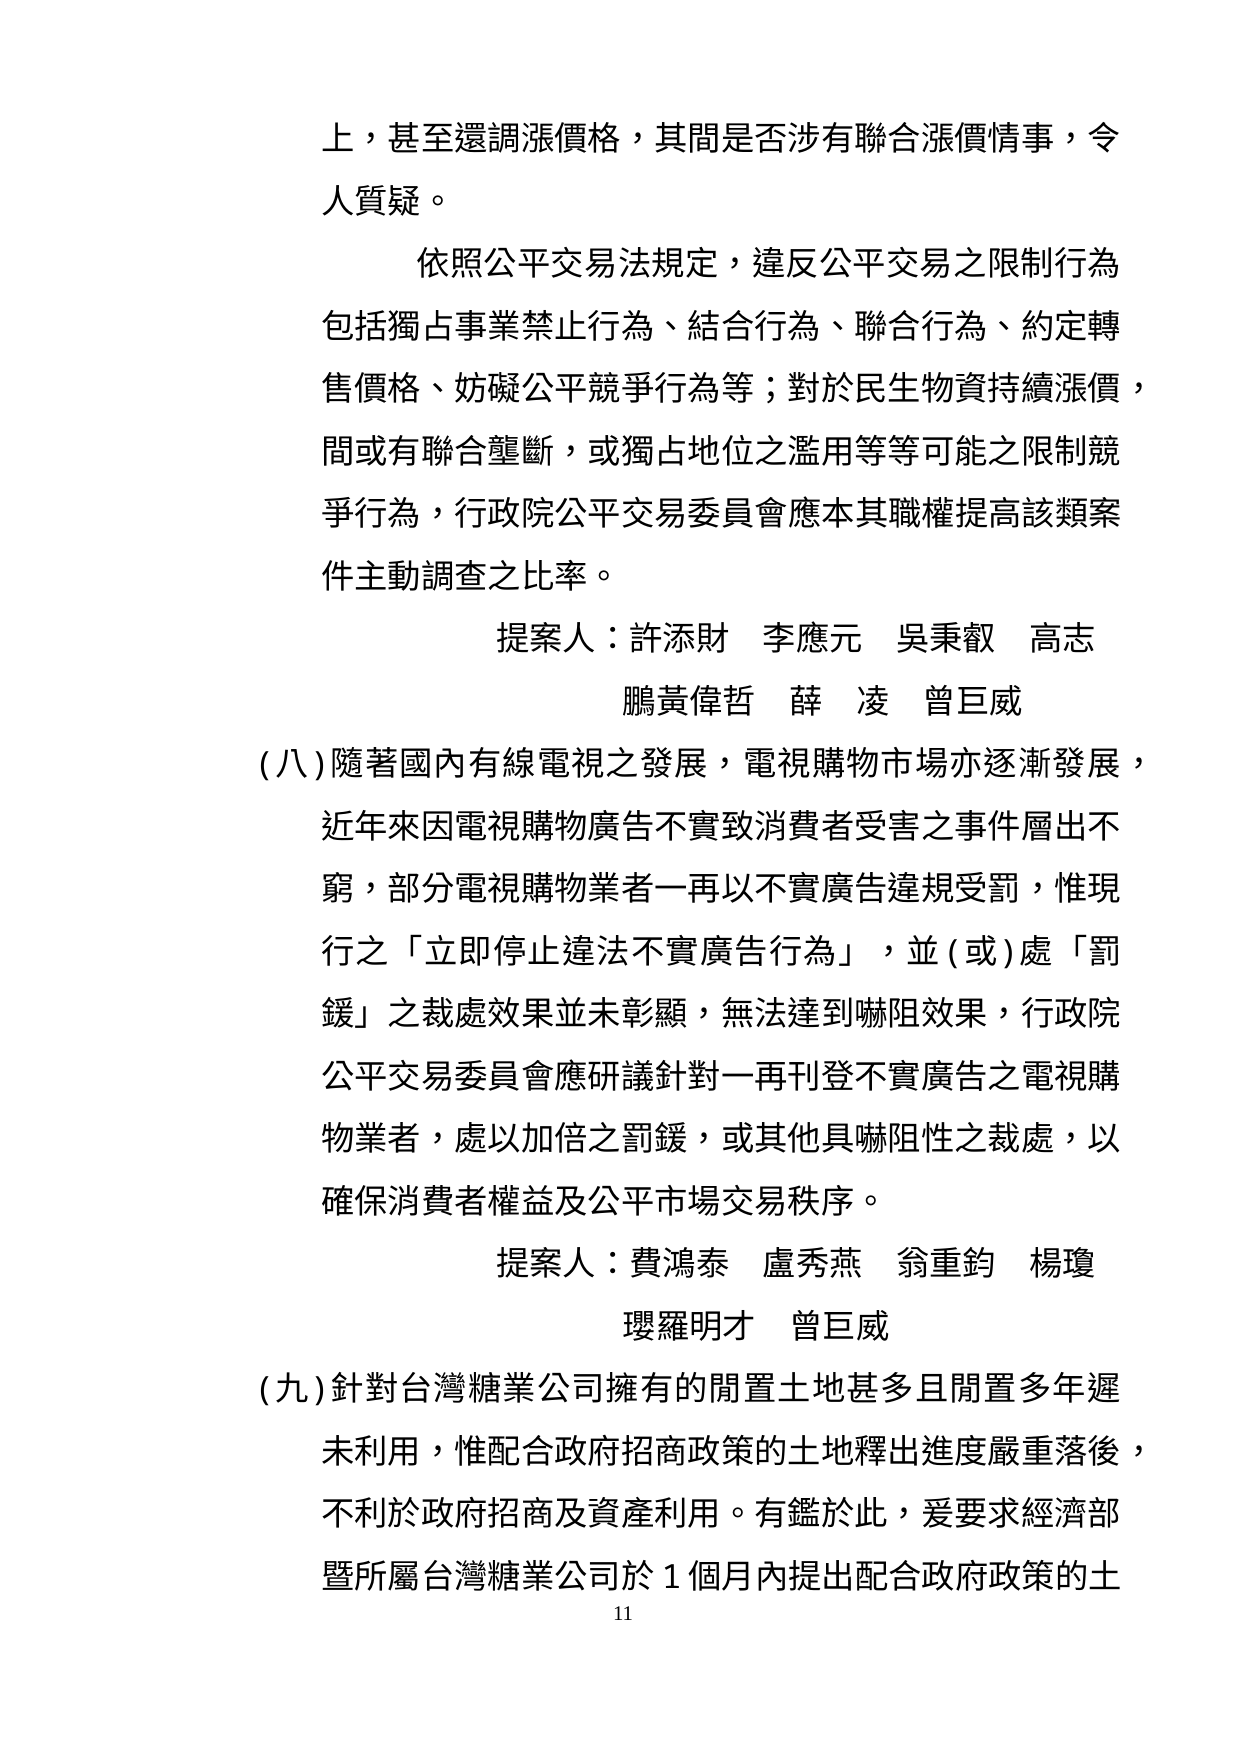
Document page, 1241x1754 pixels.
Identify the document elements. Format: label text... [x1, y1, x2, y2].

text (七)國內民生用品物價幾乎全面喊漲，除油、電、瓦斯、天然氣外，奶粉、食用油、麵粉、雞蛋、泡麵無一不漲；而關稅一再調降的奶粉，降稅的利益不但未反應於售價上，甚至還調漲價格，其間是否涉有聯合漲價情事，令人質疑。 [254, 94, 1122, 219]
text 依照公平交易法規定，違反公平交易之限制行為包括獨占事業禁止行為、結合行為、聯合行為、約定轉售價格、妨礙公平競爭行為等；對於民生物資持續漲價，間或有聯合壟斷，或獨占地位之濫用等等可能之限制競爭行為，行政院公平交易委員會應本其職權提高該類案件主動調查之比率。 [254, 219, 1122, 594]
text (八)隨著國內有線電視之發展，電視購物市場亦逐漸發展，近年來因電視購物廣告不實致消費者受害之事件層出不窮，部分電視購物業者一再以不實廣告違規受罰，惟現行之「立即停止違法不實廣告行為」，並(或)處「罰鍰」之裁處效果並未彰顯，無法達到嚇阻效果，行政院公平交易委員會應研議針對一再刊登不實廣告之電視購物業者，處以加倍之罰鍰，或其他具嚇阻性之裁處，以確保消費者權益及公平市場交易秩序。 [254, 719, 1122, 1219]
text (九)針對台灣糖業公司擁有的閒置土地甚多且閒置多年遲未利用，惟配合政府招商政策的土地釋出進度嚴重落後，不利於政府招商及資產利用。有鑑於此，爰要求經濟部暨所屬台灣糖業公司於1個月內提出配合政府政策的土地釋出規劃與執行方案，以落實政府招商政策。 [254, 1344, 1122, 1594]
text 提案人：許添財 李應元 吳秉叡 高志鵬黃偉哲 薛 凌 曾巨威 [496, 594, 1122, 719]
text 提案人：費鴻泰 盧秀燕 翁重鈞 楊瓊瓔羅明才 曾巨威 [496, 1219, 1122, 1344]
